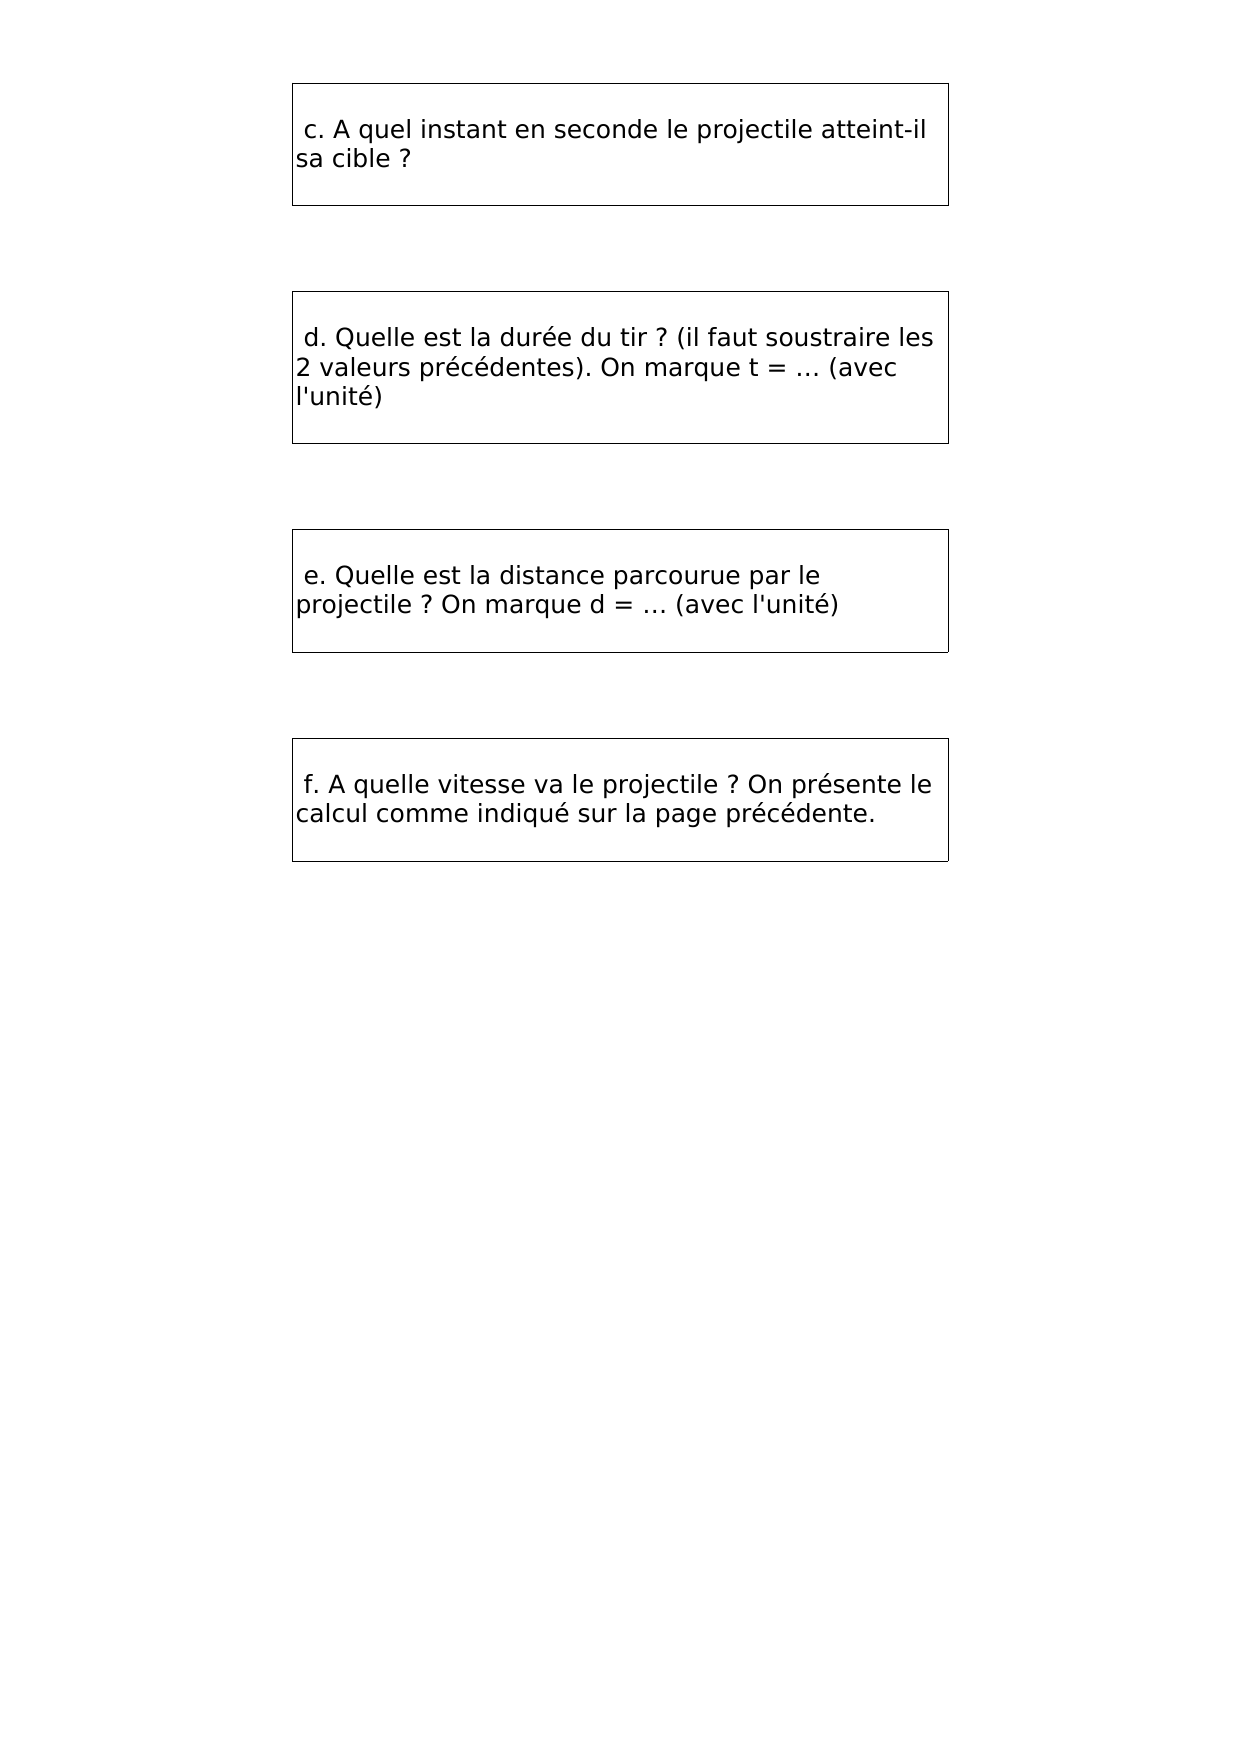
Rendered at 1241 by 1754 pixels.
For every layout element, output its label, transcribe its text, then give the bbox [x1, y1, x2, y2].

table_header d. Quelle est la durée du tir ? (il faut soustraire les 2 valeurs précédentes). On marque t = … (avec l'unité) [293, 292, 948, 443]
table_header f. A quelle vitesse va le projectile ? On présente le calcul comme indiqué sur la page précédente. [293, 739, 948, 861]
table_header e. Quelle est la distance parcourue par le projectile ? On marque d = … (avec l'unité) [293, 530, 948, 652]
table_header c. A quel instant en seconde le projectile atteint-il sa cible ? [293, 84, 948, 205]
